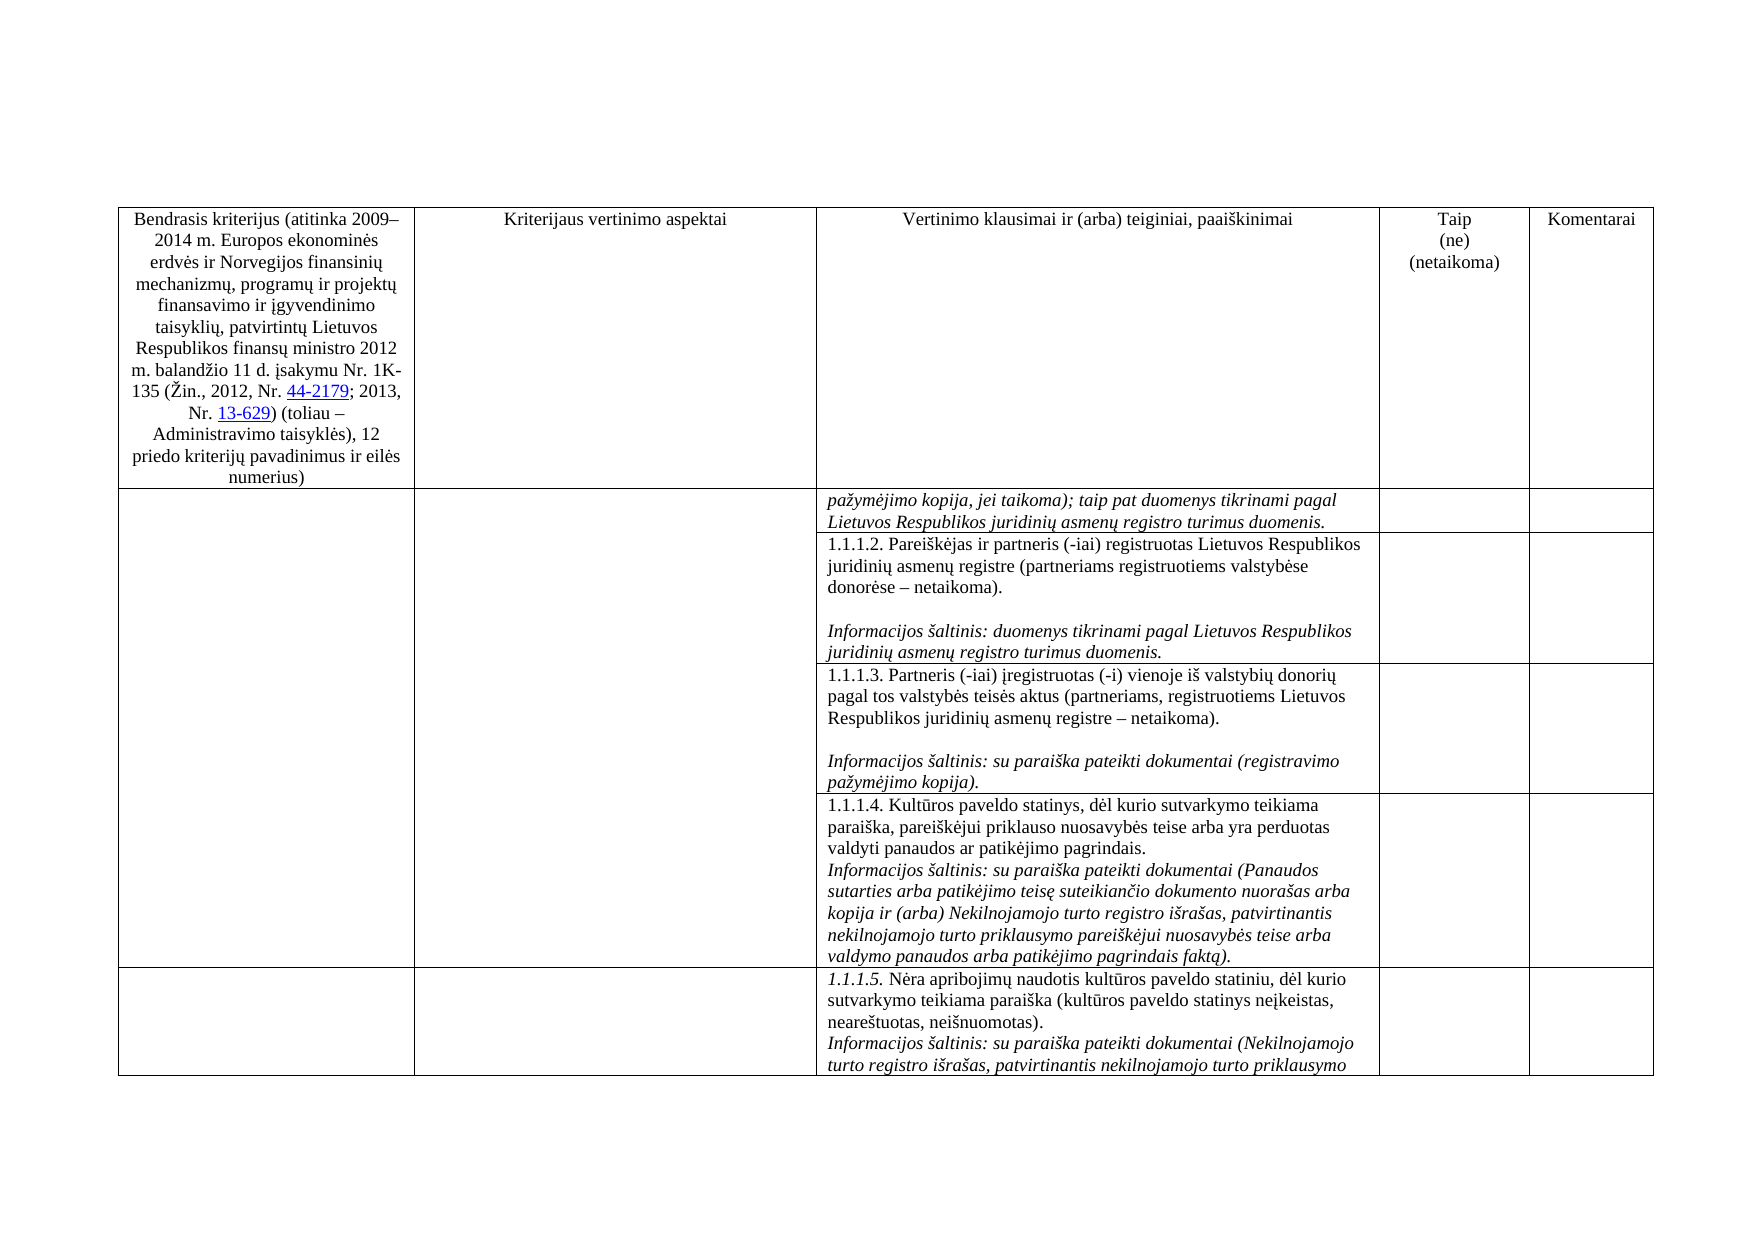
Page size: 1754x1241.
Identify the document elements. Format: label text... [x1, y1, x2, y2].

table_cell 1.1.1.3. Partneris (-iai) įregistruotas (-i) vienoje iš valstybių donorių pagal tos valstybės teisės aktus (partneriams, registruotiems Lietuvos Respublikos juridinių asmenų registre – netaikoma). Informacijos šaltinis: su paraiška pateikti dokumentai (registravimo pažymėjimo kopija). [817, 664, 1379, 793]
table_header Komentarai [1530, 208, 1653, 488]
table_cell [119, 489, 414, 967]
table_cell [1380, 489, 1529, 532]
table_cell [1380, 533, 1529, 663]
table_cell [1530, 968, 1653, 1075]
table_cell 1.1.1.2. Pareiškėjas ir partneris (-iai) registruotas Lietuvos Respublikos juridinių asmenų registre (partneriams registruotiems valstybėse donorėse – netaikoma). Informacijos šaltinis: duomenys tikrinami pagal Lietuvos Respublikos juridinių asmenų registro turimus duomenis. [817, 533, 1379, 663]
table_header Taip (ne) (netaikoma) [1380, 208, 1529, 488]
table_cell [1380, 794, 1529, 967]
table_cell pažymėjimo kopija, jei taikoma); taip pat duomenys tikrinami pagal Lietuvos Respublikos juridinių asmenų registro turimus duomenis. [817, 489, 1379, 532]
table_cell [415, 489, 816, 967]
table_cell [1530, 664, 1653, 793]
table_cell [119, 968, 414, 1075]
table_header Vertinimo klausimai ir (arba) teiginiai, paaiškinimai [817, 208, 1379, 488]
table_cell 1.1.1.5. Nėra apribojimų naudotis kultūros paveldo statiniu, dėl kurio sutvarkymo teikiama paraiška (kultūros paveldo statinys neįkeistas, neareštuotas, neišnuomotas). Informacijos šaltinis: su paraiška pateikti dokumentai (Nekilnojamojo turto registro išrašas, patvirtinantis nekilnojamojo turto priklausymo [817, 968, 1379, 1075]
table_cell [415, 968, 816, 1075]
table_cell 1.1.1.4. Kultūros paveldo statinys, dėl kurio sutvarkymo teikiama paraiška, pareiškėjui priklauso nuosavybės teise arba yra perduotas valdyti panaudos ar patikėjimo pagrindais. Informacijos šaltinis: su paraiška pateikti dokumentai (Panaudos sutarties arba patikėjimo teisę suteikiančio dokumento nuorašas arba kopija ir (arba) Nekilnojamojo turto registro išrašas, patvirtinantis nekilnojamojo turto priklausymo pareiškėjui nuosavybės teise arba valdymo panaudos arba patikėjimo pagrindais faktą). [817, 794, 1379, 967]
table_cell [1380, 664, 1529, 793]
table_cell [1530, 489, 1653, 532]
table_cell [1530, 533, 1653, 663]
table_header Kriterijaus vertinimo aspektai [415, 208, 816, 488]
table_cell [1530, 794, 1653, 967]
table_header Bendrasis kriterijus (atitinka 2009–2014 m. Europos ekonominės erdvės ir Norvegijos finansinių mechanizmų, programų ir projektų finansavimo ir įgyvendinimo taisyklių, patvirtintų Lietuvos Respublikos finansų ministro 2012 m. balandžio 11 d. įsakymu Nr. 1K-135 (Žin., 2012, Nr. 44-2179; 2013, Nr. 13-629) (toliau – Administravimo taisyklės), 12 priedo kriterijų pavadinimus ir eilės numerius) [119, 208, 414, 488]
table_cell [1380, 968, 1529, 1075]
